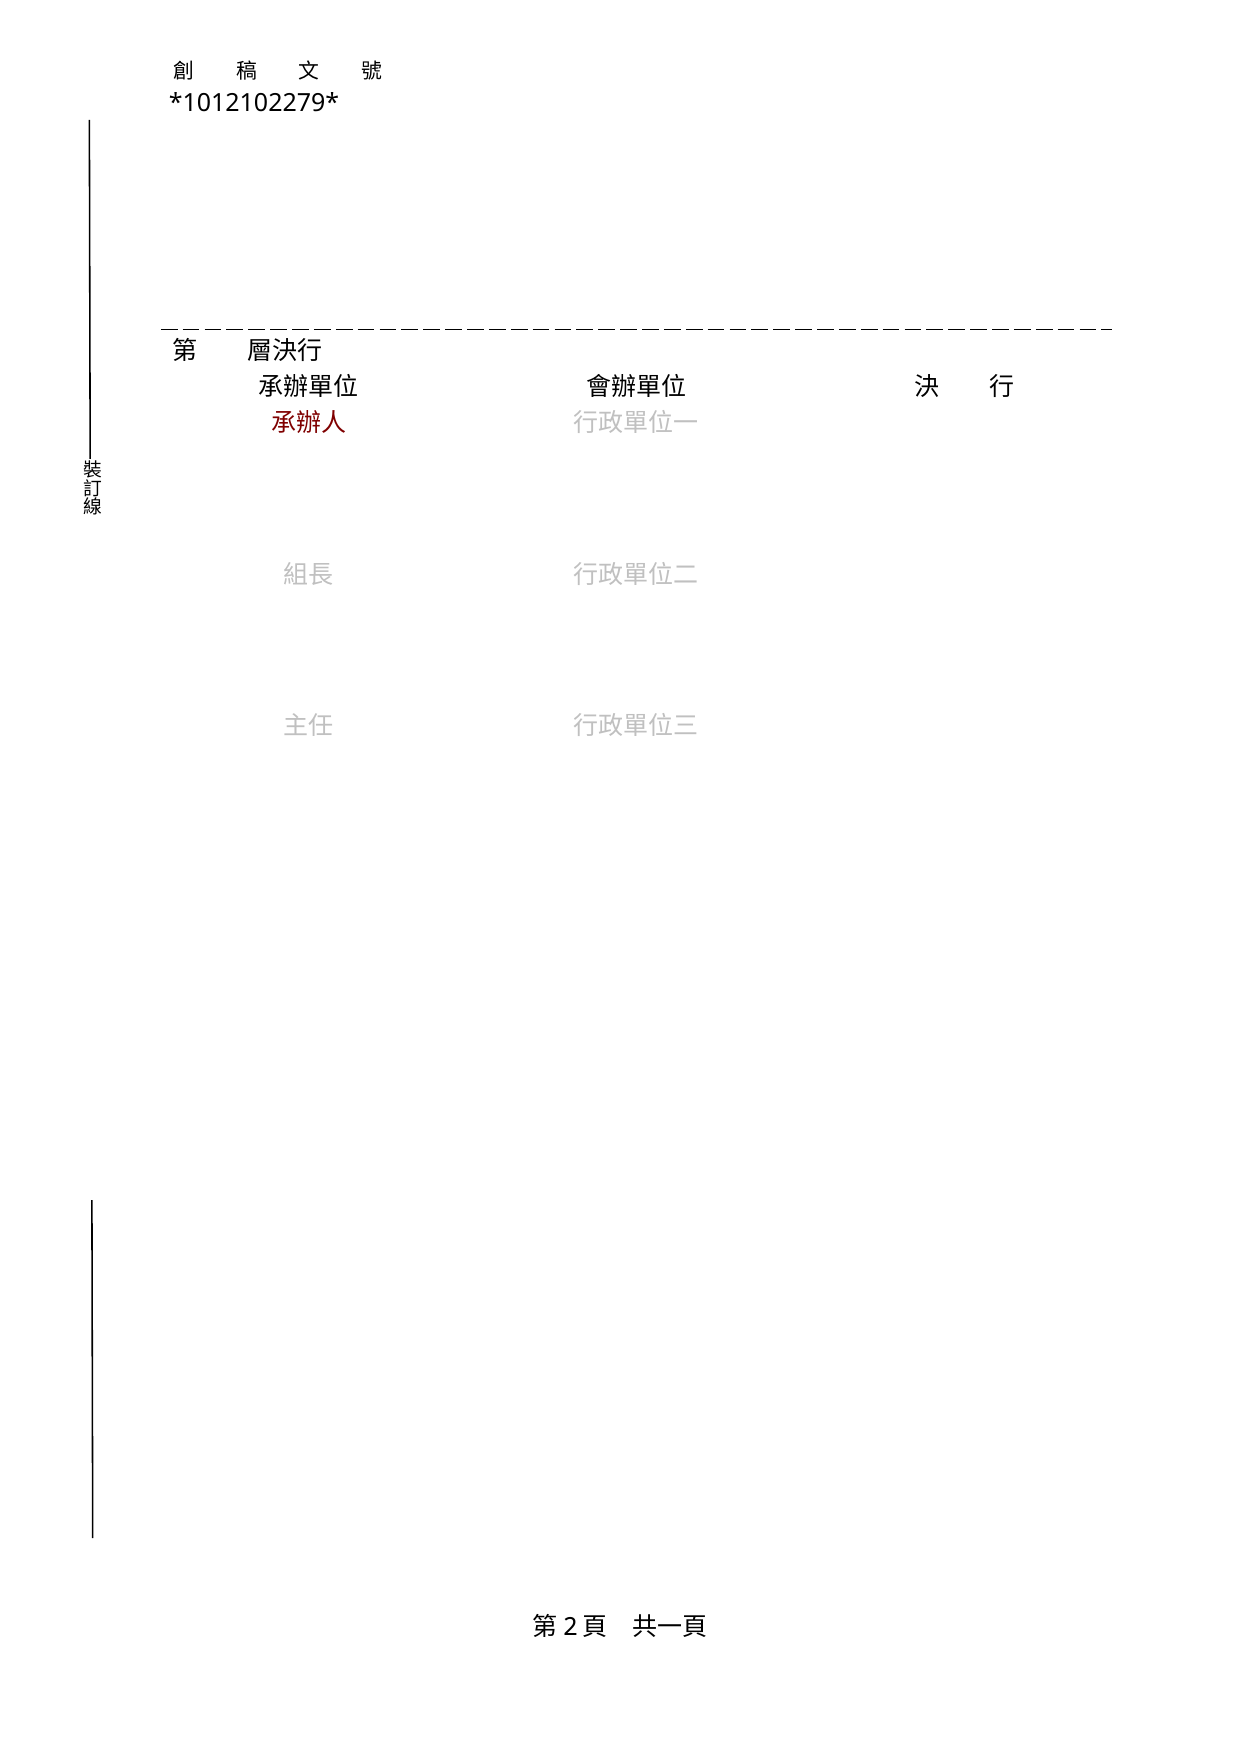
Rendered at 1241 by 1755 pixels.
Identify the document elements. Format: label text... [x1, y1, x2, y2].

table_cell 會辦單位 行政單位一 行政單位二 行政單位三 [456, 367, 816, 798]
text *1012102279* [168, 85, 445, 119]
text 創 稿 文 號 [168, 55, 445, 85]
table_cell 決 行 [816, 367, 1112, 798]
table_header 第 層決行 [161, 329, 1112, 367]
table_cell 承辦單位 承辦人 組長 主任 [161, 367, 456, 798]
